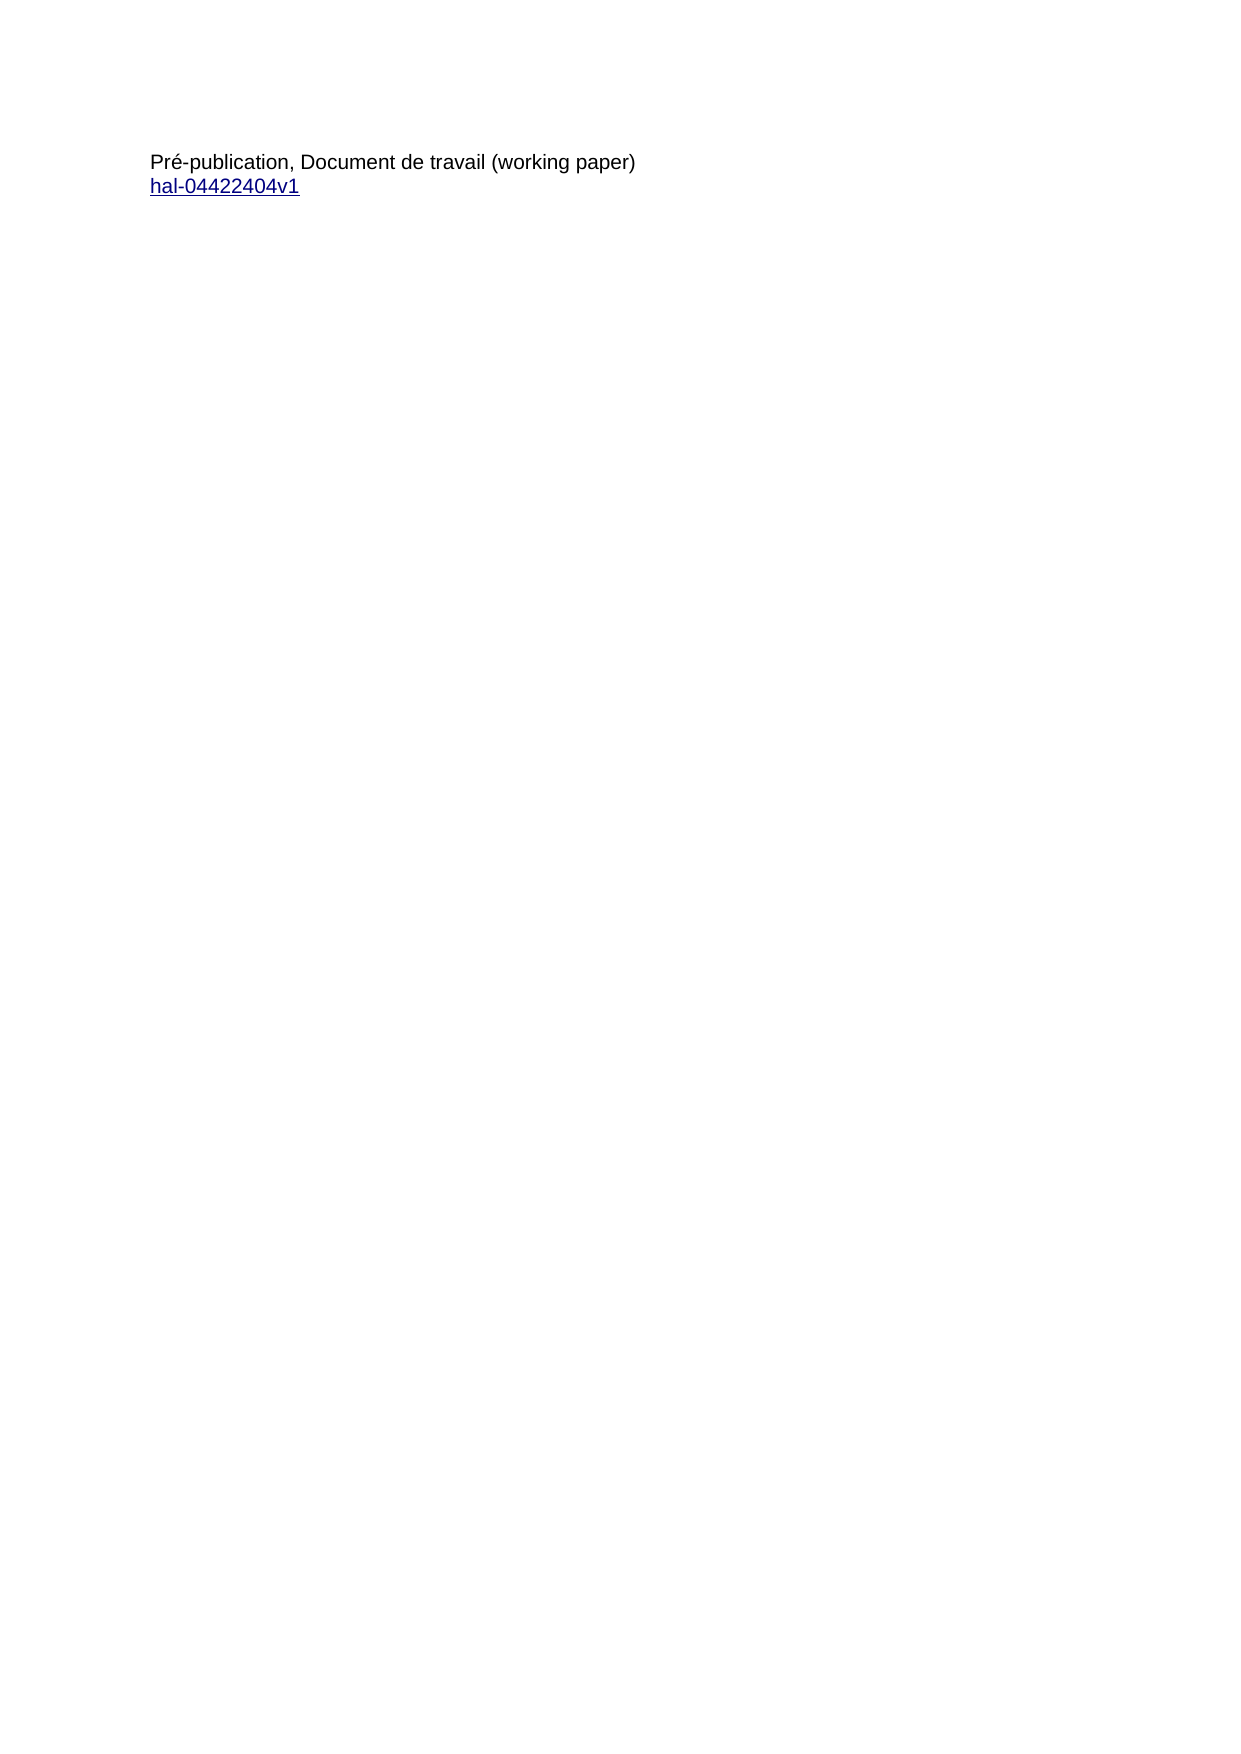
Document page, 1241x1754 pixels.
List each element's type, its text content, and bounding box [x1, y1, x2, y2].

table_cell Pré-publication, Document de travail (working paper) hal-04422404v1 [150, 150, 1090, 198]
